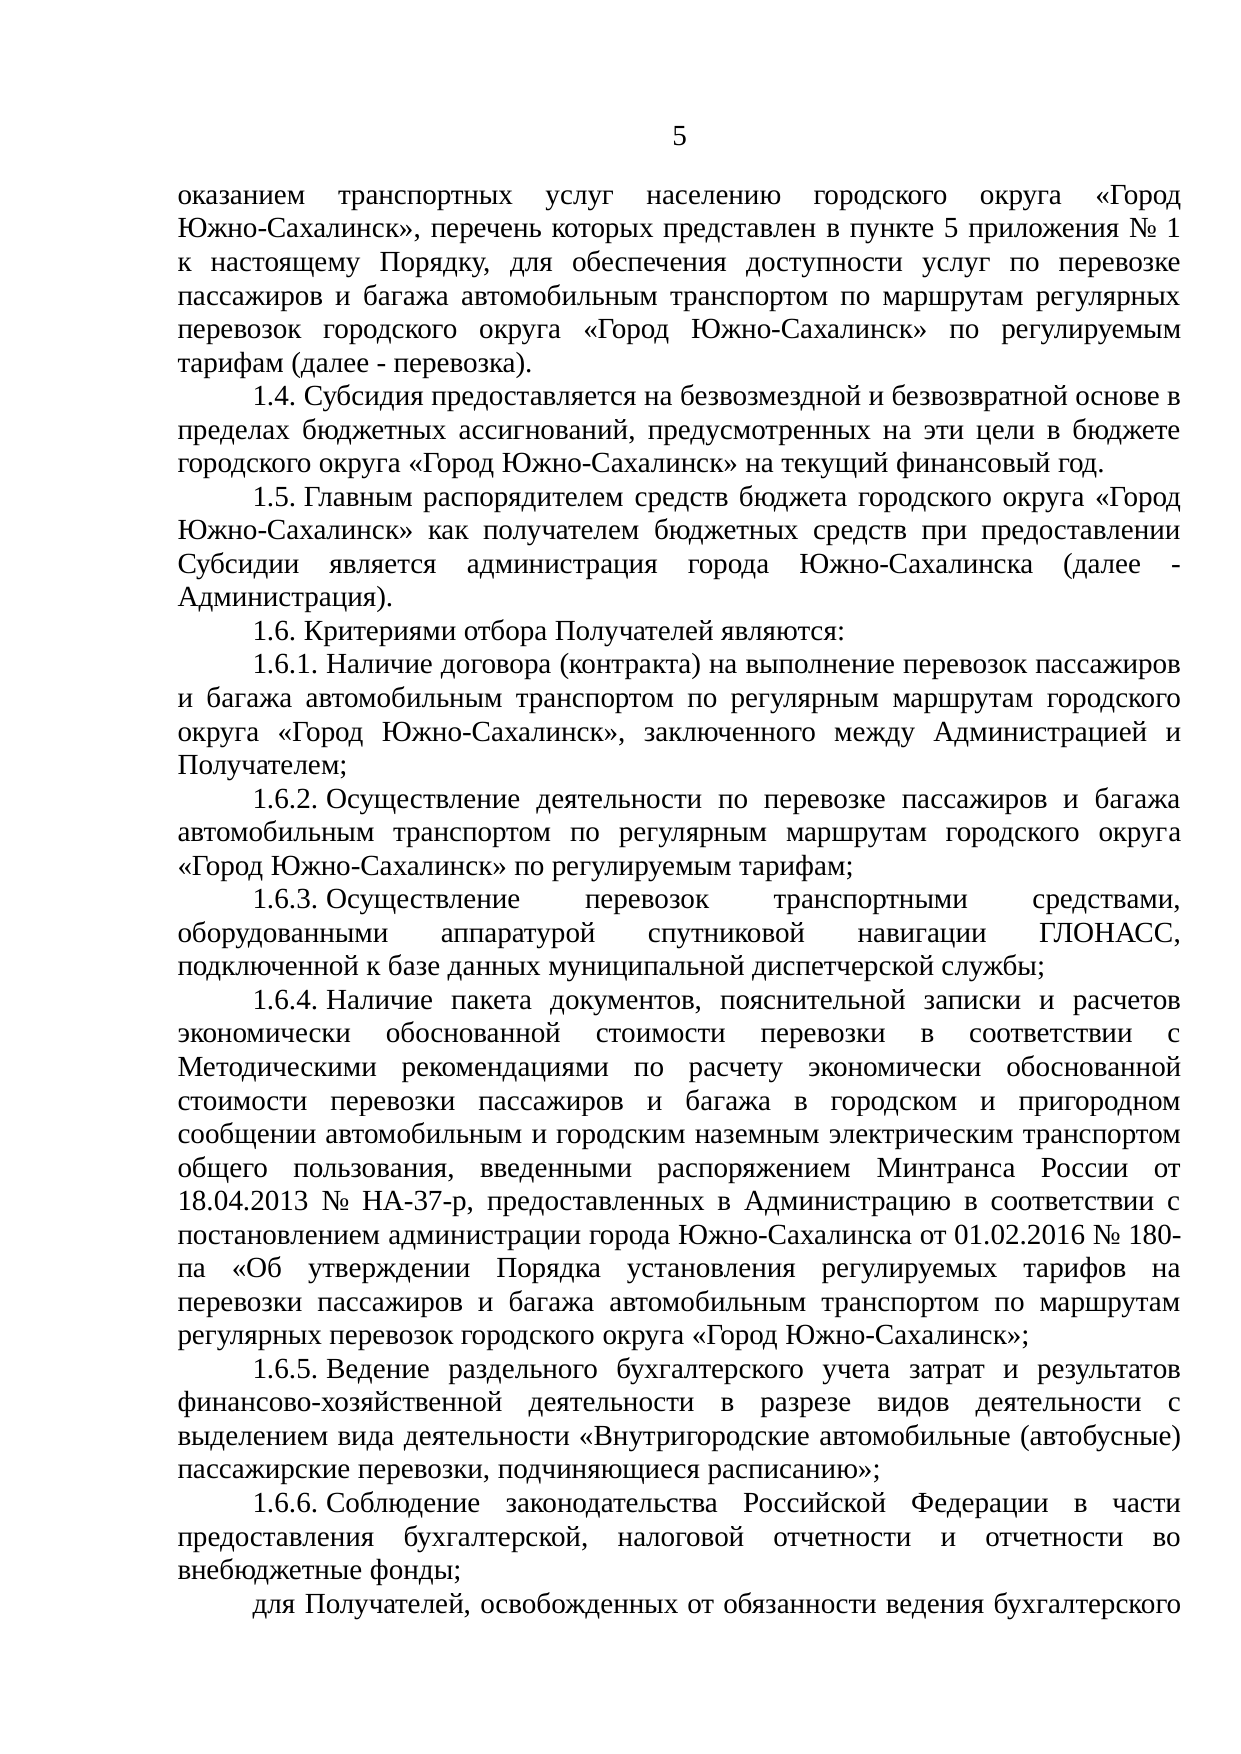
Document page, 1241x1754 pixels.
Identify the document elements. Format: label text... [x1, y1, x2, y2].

text 1.6. Критериями отбора Получателей являются: [177, 613, 1181, 647]
text 1.6.4. Наличие пакета документов, пояснительной записки и расчетов экономически обоснованной стоимости перевозки в соответствии с Методическими рекомендациями по расчету экономически обоснованной стоимости перевозки пассажиров и багажа в городском и пригородном сообщении автомобильным и городским наземным электрическим транспортом общего пользования, введенными распоряжением Минтранса России от 18.04.2013 № НА-37-р, предоставленных в Администрацию в соответствии с постановлением администрации города Южно-Сахалинска от 01.02.2016 № 180-па «Об утверждении Порядка установления регулируемых тарифов на перевозки пассажиров и багажа автомобильным транспортом по маршрутам регулярных перевозок городского округа «Город Южно-Сахалинск»; [177, 982, 1181, 1351]
text 1.6.2. Осуществление деятельности по перевозке пассажиров и багажа автомобильным транспортом по регулярным маршрутам городского округа «Город Южно-Сахалинск» по регулируемым тарифам; [177, 781, 1181, 882]
text 1.6.1. Наличие договора (контракта) на выполнение перевозок пассажиров и багажа автомобильным транспортом по регулярным маршрутам городского округа «Город Южно‑Сахалинск», заключенного между Администрацией и Получателем; [177, 647, 1181, 781]
text 1.6.3. Осуществление перевозок транспортными средствами, оборудованными аппаратурой спутниковой навигации ГЛОНАСС, подключенной к базе данных муниципальной диспетчерской службы; [177, 882, 1181, 982]
text 1.5. Главным распорядителем средств бюджета городского округа «Город Южно-Сахалинск» как получателем бюджетных средств при предоставлении Субсидии является администрация города Южно-Сахалинска (далее - Администрация). [177, 479, 1181, 613]
text 1.4. Субсидия предоставляется на безвозмездной и безвозвратной основе в пределах бюджетных ассигнований, предусмотренных на эти цели в бюджете городского округа «Город Южно-Сахалинск» на текущий финансовый год. [177, 378, 1181, 479]
text для Получателей, освобожденных от обязанности ведения бухгалтерского [177, 1586, 1181, 1619]
text 1.6.5. Ведение раздельного бухгалтерского учета затрат и результатов финансово-хозяйственной деятельности в разрезе видов деятельности с выделением вида деятельности «Внутригородские автомобильные (автобусные) пассажирские перевозки, подчиняющиеся расписанию»; [177, 1351, 1181, 1485]
text оказанием транспортных услуг населению городского округа «Город Южно‑Сахалинск», перечень которых представлен в пункте 5 приложения № 1 к настоящему Порядку, для обеспечения доступности услуг по перевозке пассажиров и багажа автомобильным транспортом по маршрутам регулярных перевозок городского округа «Город Южно-Сахалинск» по регулируемым тарифам (далее - перевозка). [177, 177, 1181, 378]
text 1.6.6. Соблюдение законодательства Российской Федерации в части предоставления бухгалтерской, налоговой отчетности и отчетности во внебюджетные фонды; [177, 1485, 1181, 1586]
